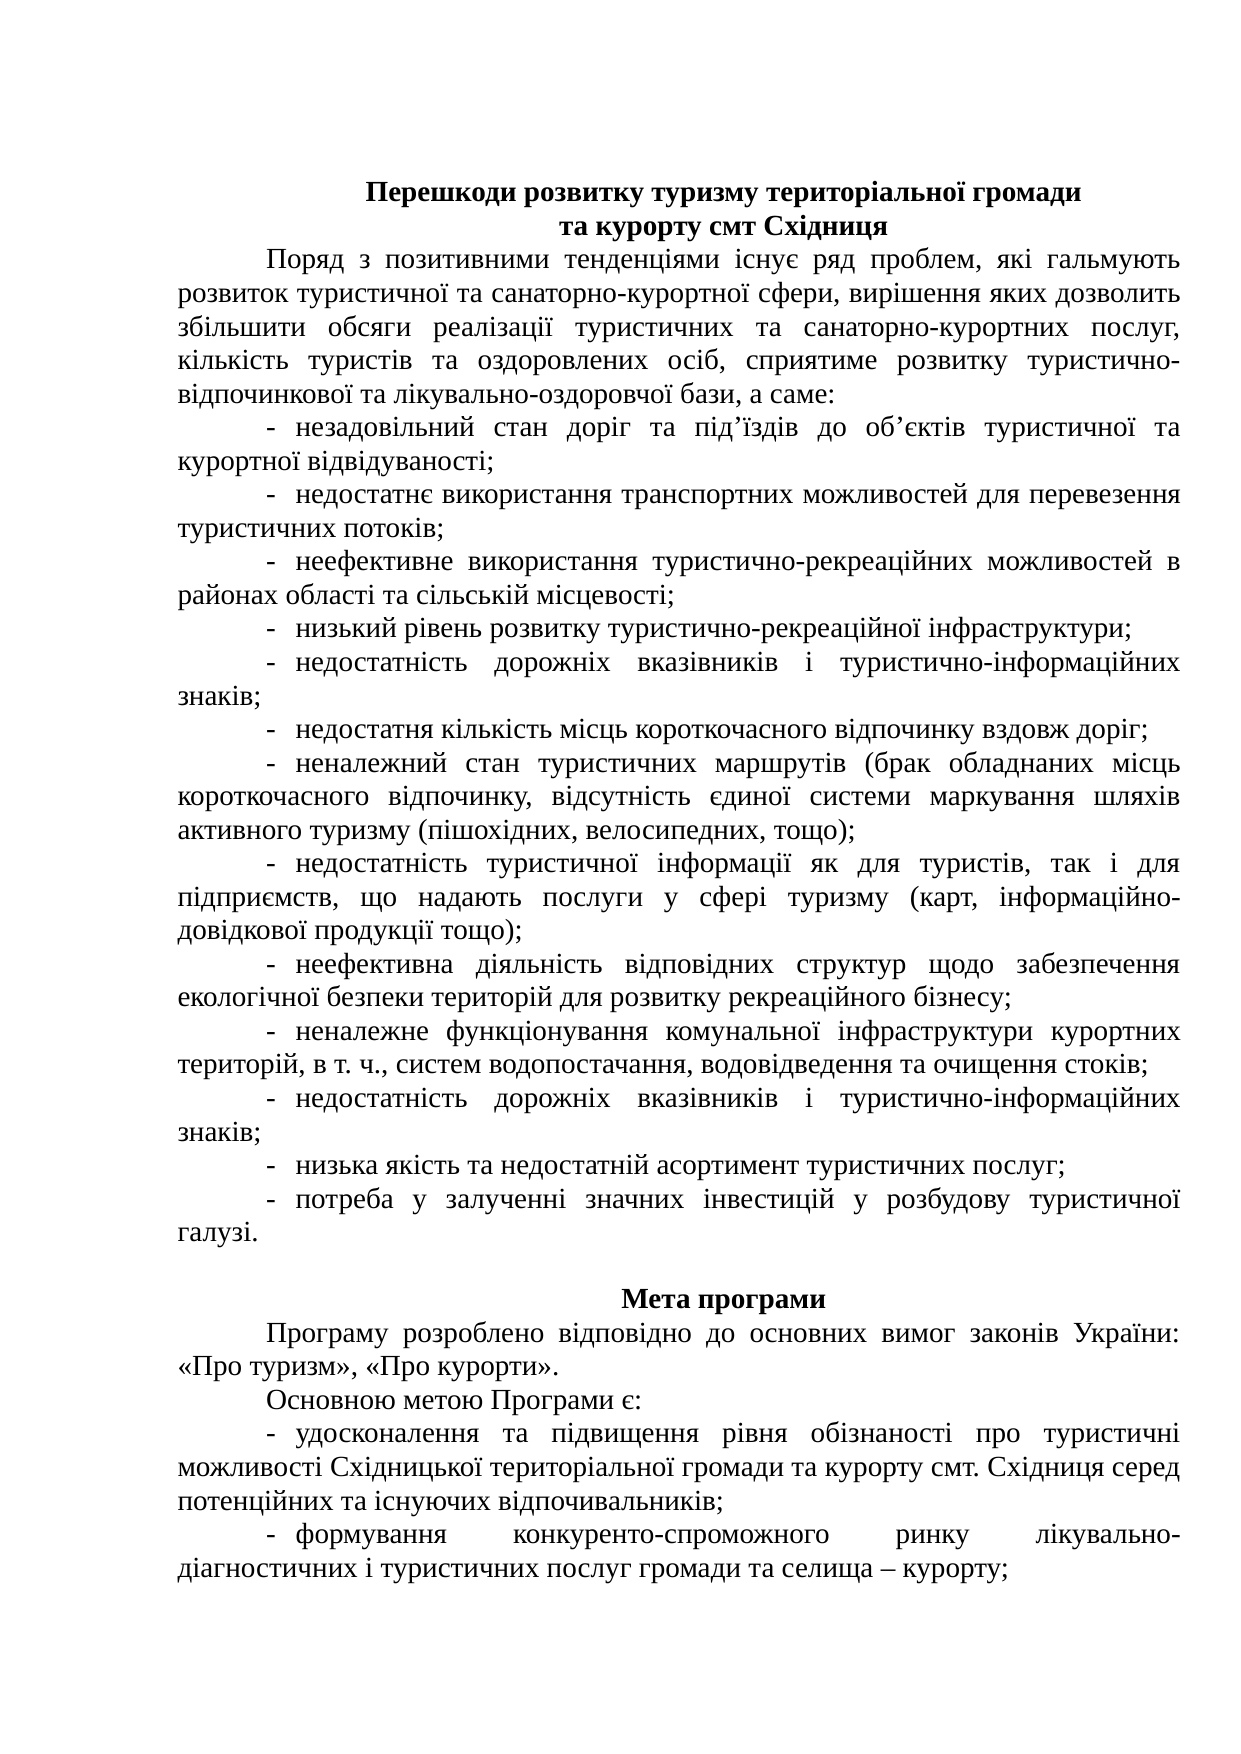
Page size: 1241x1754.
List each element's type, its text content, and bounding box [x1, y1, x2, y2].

list недостатнє використання транспортних можливостей для перевезення туристичних потоків; [177, 476, 1181, 543]
list неналежне функціонування комунальної інфраструктури курортних територій, в т. ч., систем водопостачання, водовідведення та очищення стоків; [177, 1013, 1181, 1080]
list недостатність туристичної інформації як для туристів, так і для підприємств, що надають послуги у сфері туризму (карт, інформаційно-довідкової продукції тощо); [177, 845, 1181, 946]
list удосконалення та підвищення рівня обізнаності про туристичні можливості Східницької територіальної громади та курорту смт. Східниця серед потенційних та існуючих відпочивальників; [177, 1416, 1181, 1516]
list низький рівень розвитку туристично-рекреаційної інфраструктури; [177, 611, 1181, 644]
list недостатня кількість місць короткочасного відпочинку вздовж доріг; [177, 711, 1181, 745]
list незадовільний стан доріг та під’їздів до об’єктів туристичної та курортної відвідуваності; [177, 409, 1181, 476]
list недостатність дорожніх вказівників і туристично-інформаційних знаків; [177, 644, 1181, 711]
text та курорту смт Східниця [177, 208, 1181, 242]
list неефективне використання туристично-рекреаційних можливостей в районах області та сільській місцевості; [177, 543, 1181, 611]
text Основною метою Програми є: [177, 1382, 1181, 1416]
list потреба у залученні значних інвестицій у розбудову туристичної галузі. [177, 1181, 1181, 1248]
list недостатність дорожніх вказівників і туристично-інформаційних знаків; [177, 1080, 1181, 1147]
list низька якість та недостатній асортимент туристичних послуг; [177, 1147, 1181, 1181]
text Перешкоди розвитку туризму територіальної громади [177, 174, 1181, 208]
list неналежний стан туристичних маршрутів (брак обладнаних місць короткочасного відпочинку, відсутність єдиної системи маркування шляхів активного туризму (пішохідних, велосипедних, тощо); [177, 745, 1181, 845]
text Поряд з позитивними тенденціями існує ряд проблем, які гальмують розвиток туристичної та санаторно-курортної сфери, вирішення яких дозволить збільшити обсяги реалізації туристичних та санаторно-курортних послуг, кількість туристів та оздоровлених осіб, сприятиме розвитку туристично-відпочинкової та лікувально-оздоровчої бази, а саме: [177, 242, 1181, 409]
text Програму розроблено відповідно до основних вимог законів України: «Про туризм», «Про курорти». [177, 1315, 1181, 1382]
list формування конкуренто-спроможного ринку лікувально-діагностичних і туристичних послуг громади та селища – курорту; [177, 1516, 1181, 1583]
text Мета програми [177, 1281, 1181, 1315]
list неефективна діяльність відповідних структур щодо забезпечення екологічної безпеки територій для розвитку рекреаційного бізнесу; [177, 946, 1181, 1013]
